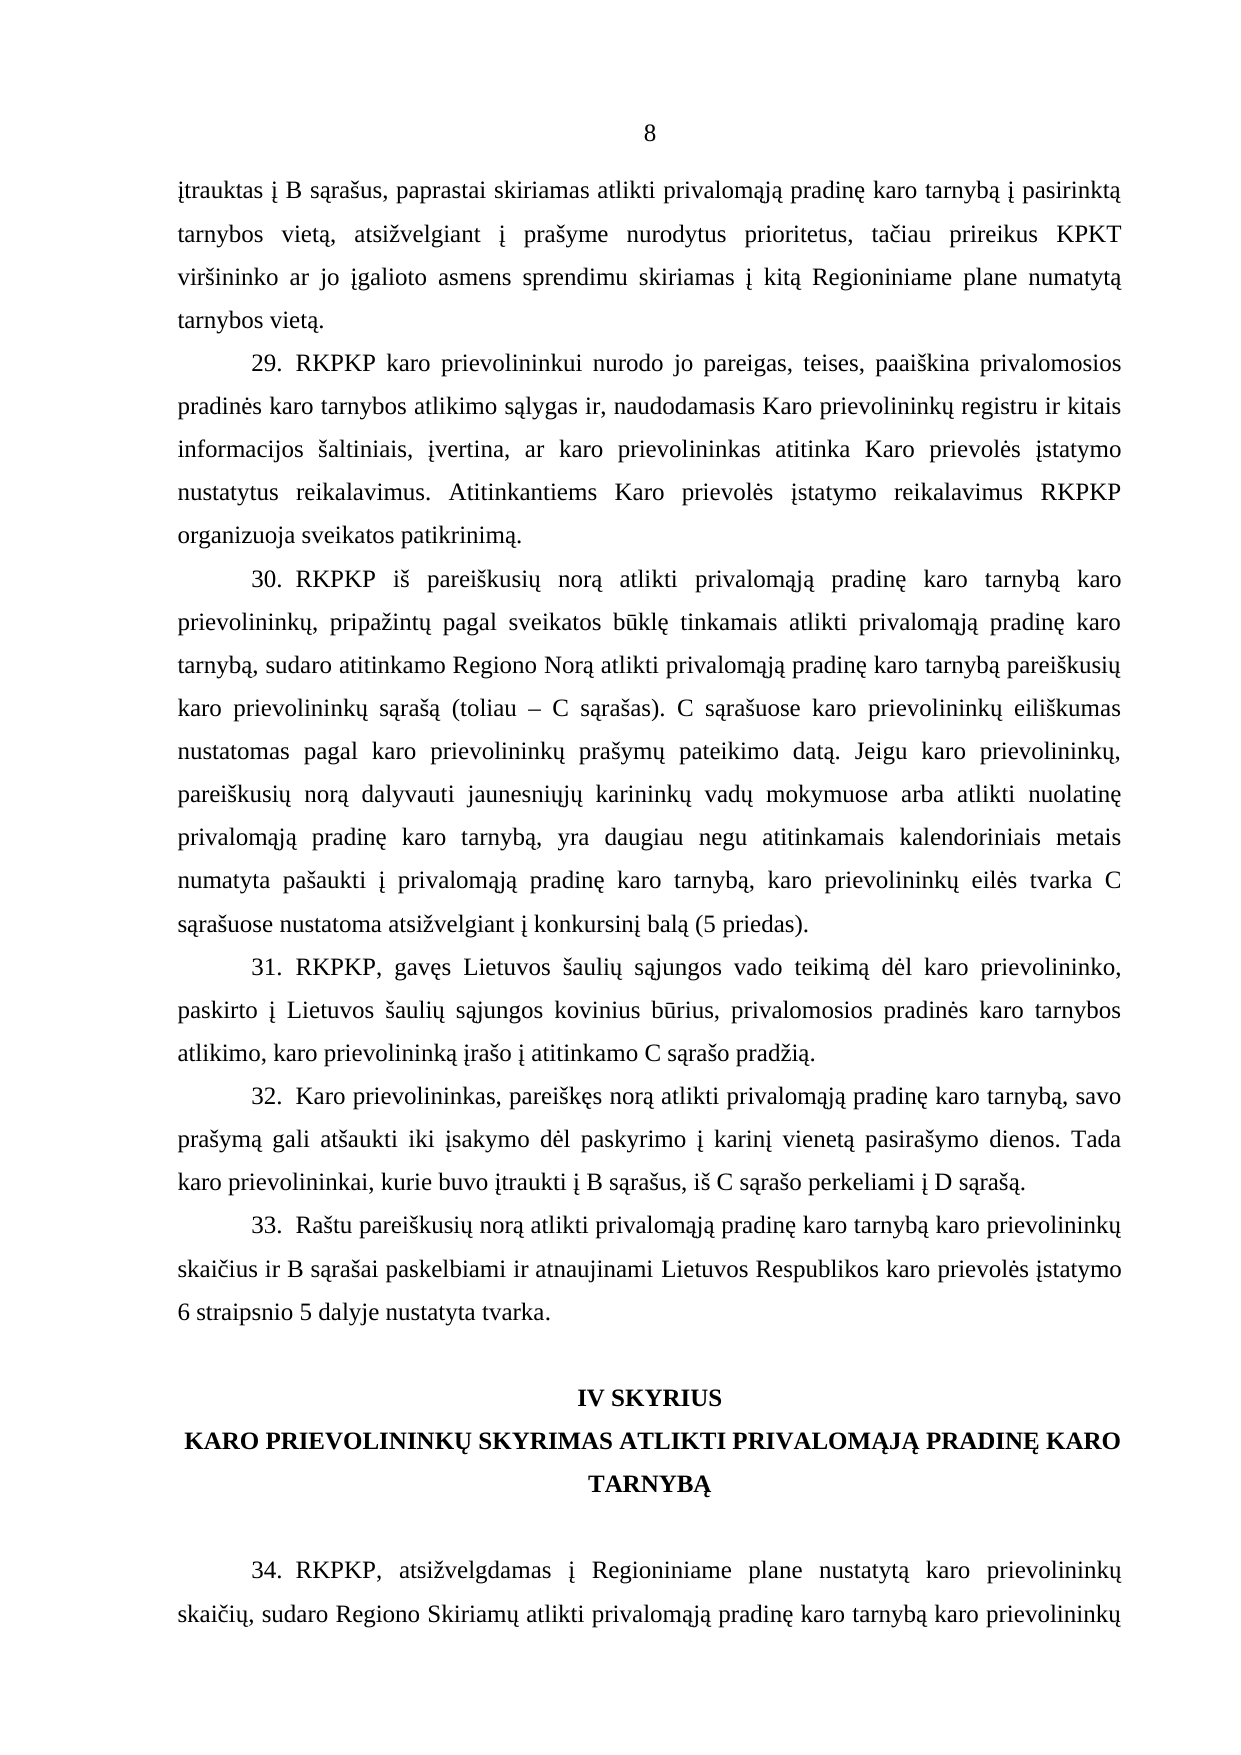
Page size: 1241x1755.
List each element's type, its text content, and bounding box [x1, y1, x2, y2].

text KARO PRIEVOLININKŲ SKYRIMAS ATLIKTI PRIVALOMĄJĄ PRADINĘ KARO TARNYBĄ [177, 1426, 1122, 1498]
text 31. RKPKP, gavęs Lietuvos šaulių sąjungos vado teikimą dėl karo prievolininko, paskirto į Lietuvos šaulių sąjungos kovinius būrius, privalomosios pradinės karo tarnybos atlikimo, karo prievolininką įrašo į atitinkamo C sąrašo pradžią. [177, 952, 1122, 1067]
text 33. Raštu pareiškusių norą atlikti privalomąją pradinę karo tarnybą karo prievolininkų skaičius ir B sąrašai paskelbiami ir atnaujinami Lietuvos Respublikos karo prievolės įstatymo 6 straipsnio 5 dalyje nustatyta tvarka. [177, 1211, 1122, 1326]
text 29. RKPKP karo prievolininkui nurodo jo pareigas, teises, paaiškina privalomosios pradinės karo tarnybos atlikimo sąlygas ir, naudodamasis Karo prievolininkų registru ir kitais informacijos šaltiniais, įvertina, ar karo prievolininkas atitinka Karo prievolės įstatymo nustatytus reikalavimus. Atitinkantiems Karo prievolės įstatymo reikalavimus RKPKP organizuoja sveikatos patikrinimą. [177, 348, 1122, 549]
text 32. Karo prievolininkas, pareiškęs norą atlikti privalomąją pradinę karo tarnybą, savo prašymą gali atšaukti iki įsakymo dėl paskyrimo į karinį vienetą pasirašymo dienos. Tada karo prievolininkai, kurie buvo įtraukti į B sąrašus, iš C sąrašo perkeliami į D sąrašą. [177, 1081, 1122, 1196]
text 34. RKPKP, atsižvelgdamas į Regioniniame plane nustatytą karo prievolininkų skaičių, sudaro Regiono Skiriamų atlikti privalomąją pradinę karo tarnybą karo prievolininkų [177, 1556, 1122, 1627]
text IV SKYRIUS [177, 1383, 1122, 1412]
text įtrauktas į B sąrašus, paprastai skiriamas atlikti privalomąją pradinę karo tarnybą į pasirinktą tarnybos vietą, atsižvelgiant į prašyme nurodytus prioritetus, tačiau prireikus KPKT viršininko ar jo įgalioto asmens sprendimu skiriamas į kitą Regioniniame plane numatytą tarnybos vietą. [177, 176, 1122, 334]
text 30. RKPKP iš pareiškusių norą atlikti privalomąją pradinę karo tarnybą karo prievolininkų, pripažintų pagal sveikatos būklę tinkamais atlikti privalomąją pradinę karo tarnybą, sudaro atitinkamo Regiono Norą atlikti privalomąją pradinę karo tarnybą pareiškusių karo prievolininkų sąrašą (toliau – C sąrašas). C sąrašuose karo prievolininkų eiliškumas nustatomas pagal karo prievolininkų prašymų pateikimo datą. Jeigu karo prievolininkų, pareiškusių norą dalyvauti jaunesniųjų karininkų vadų mokymuose arba atlikti nuolatinę privalomąją pradinę karo tarnybą, yra daugiau negu atitinkamais kalendoriniais metais numatyta pašaukti į privalomąją pradinę karo tarnybą, karo prievolininkų eilės tvarka C sąrašuose nustatoma atsižvelgiant į konkursinį balą (5 priedas). [177, 564, 1122, 937]
